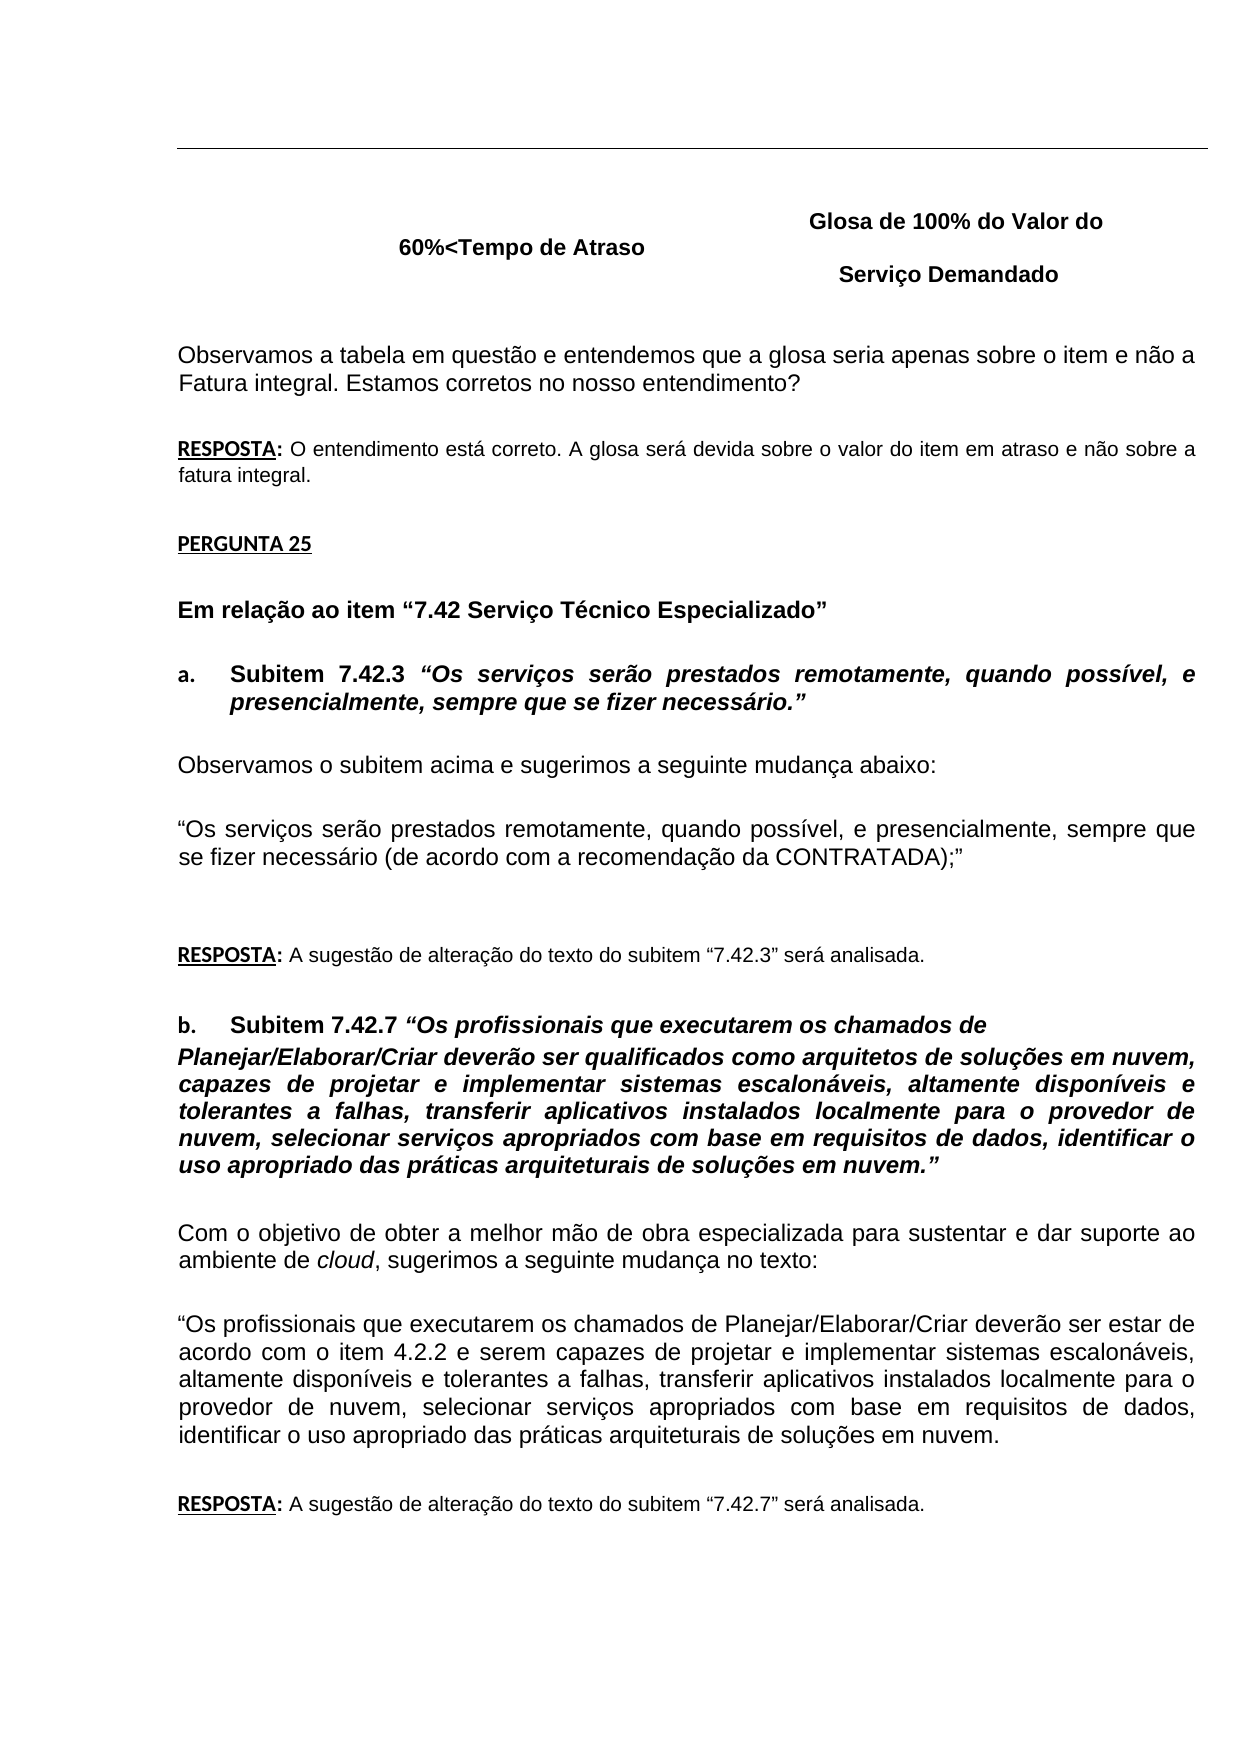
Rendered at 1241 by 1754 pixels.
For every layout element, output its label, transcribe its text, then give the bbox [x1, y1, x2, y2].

list Subitem 7.42.3 “Os serviços serão prestados remotamente, quando possível, e presencialmente, sempre que se fizer necessário.” [177, 660, 1197, 716]
text Observamos o subitem acima e sugerimos a seguinte mudança abaixo: [177, 751, 1197, 779]
text “Os profissionais que executarem os chamados de Planejar/Elaborar/Criar deverão ser estar de acordo com o item 4.2.2 e serem capazes de projetar e implementar sistemas escalonáveis, altamente disponíveis e tolerantes a falhas, transferir aplicativos instalados localmente para o provedor de nuvem, selecionar serviços apropriados com base em requisitos de dados, identificar o uso apropriado das práticas arquiteturais de soluções em nuvem. [177, 1310, 1197, 1448]
text Glosa de 100% do Valor do [150, 208, 1103, 234]
text Com o objetivo de obter a melhor mão de obra especializada para sustentar e dar suporte ao ambiente de cloud, sugerimos a seguinte mudança no texto: [177, 1219, 1197, 1274]
text 60%<Tempo de Atraso [399, 234, 1198, 261]
subtitle PERGUNTA 25 [177, 529, 1198, 557]
list Subitem 7.42.7 “Os profissionais que executarem os chamados de [177, 1011, 1197, 1040]
text RESPOSTA: O entendimento está correto. A glosa será devida sobre o valor do item em atraso e não sobre a fatura integral. [177, 434, 1197, 487]
text Serviço Demandado [838, 261, 1198, 287]
text “Os serviços serão prestados remotamente, quando possível, e presencialmente, sempre que se fizer necessário (de acordo com a recomendação da CONTRATADA);” [177, 815, 1197, 870]
text Planejar/Elaborar/Criar deverão ser qualificados como arquitetos de soluções em nuvem, capazes de projetar e implementar sistemas escalonáveis, altamente disponíveis e tolerantes a falhas, transferir aplicativos instalados localmente para o provedor de nuvem, selecionar serviços apropriados com base em requisitos de dados, identificar o uso apropriado das práticas arquiteturais de soluções em nuvem.” [177, 1044, 1197, 1179]
text Em relação ao item “7.42 Serviço Técnico Especializado” [177, 597, 1197, 623]
text RESPOSTA: A sugestão de alteração do texto do subitem “7.42.3” será analisada. [177, 940, 1197, 968]
text RESPOSTA: A sugestão de alteração do texto do subitem “7.42.7” será analisada. [177, 1489, 1197, 1518]
text Observamos a tabela em questão e entendemos que a glosa seria apenas sobre o item e não a Fatura integral. Estamos corretos no nosso entendimento? [177, 341, 1197, 397]
